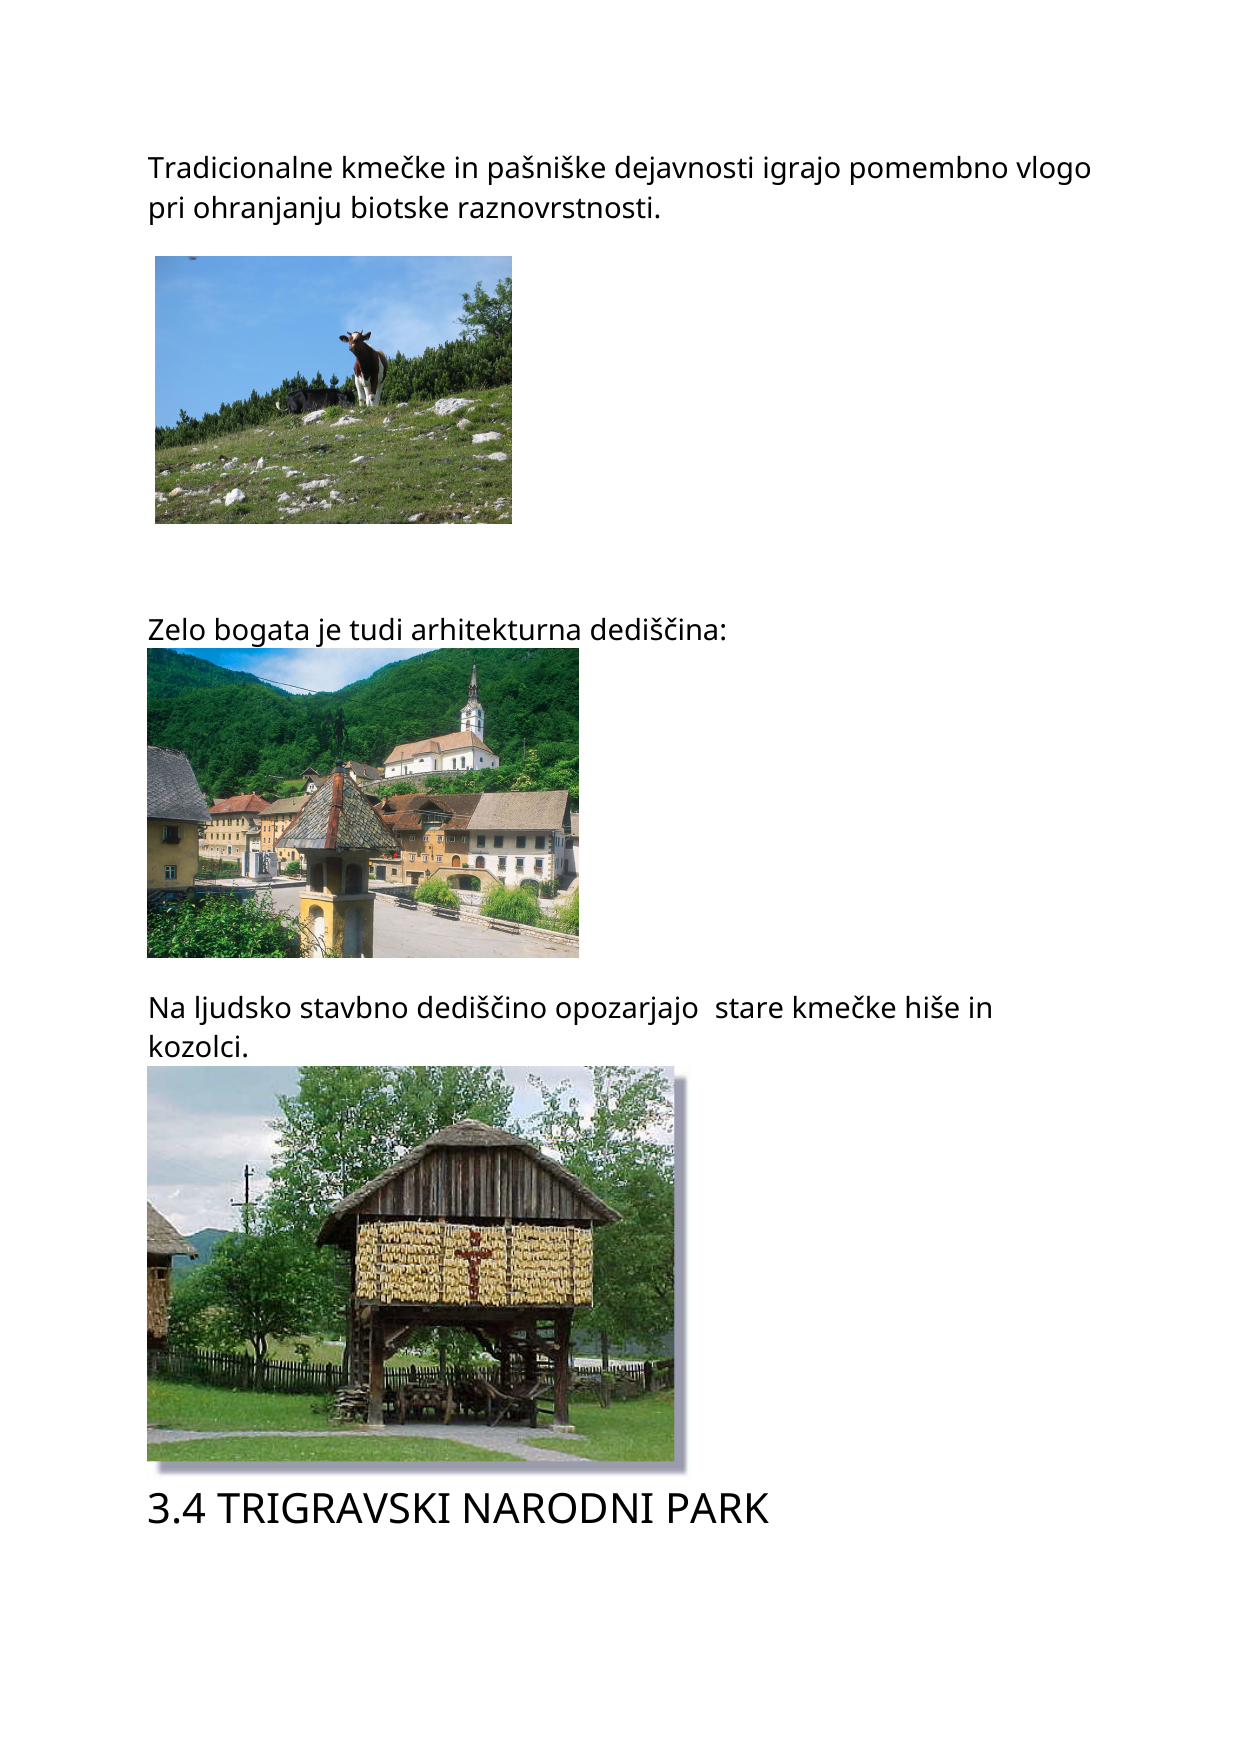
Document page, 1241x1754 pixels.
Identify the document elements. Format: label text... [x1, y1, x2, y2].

text Tradicionalne kmečke in pašniške dejavnosti igrajo pomembno vlogo pri ohranjanju biotske raznovrstnosti. [148, 148, 1093, 227]
picture [147, 648, 579, 958]
picture [147, 1066, 692, 1479]
text 3.4 TRIGRAVSKI NARODNI PARK [148, 1479, 1093, 1536]
picture [155, 256, 512, 524]
text Na ljudsko stavbno dediščino opozarjajo stare kmečke hiše in kozolci. [148, 987, 1093, 1066]
text Zelo bogata je tudi arhitekturna dediščina: [148, 609, 1093, 649]
